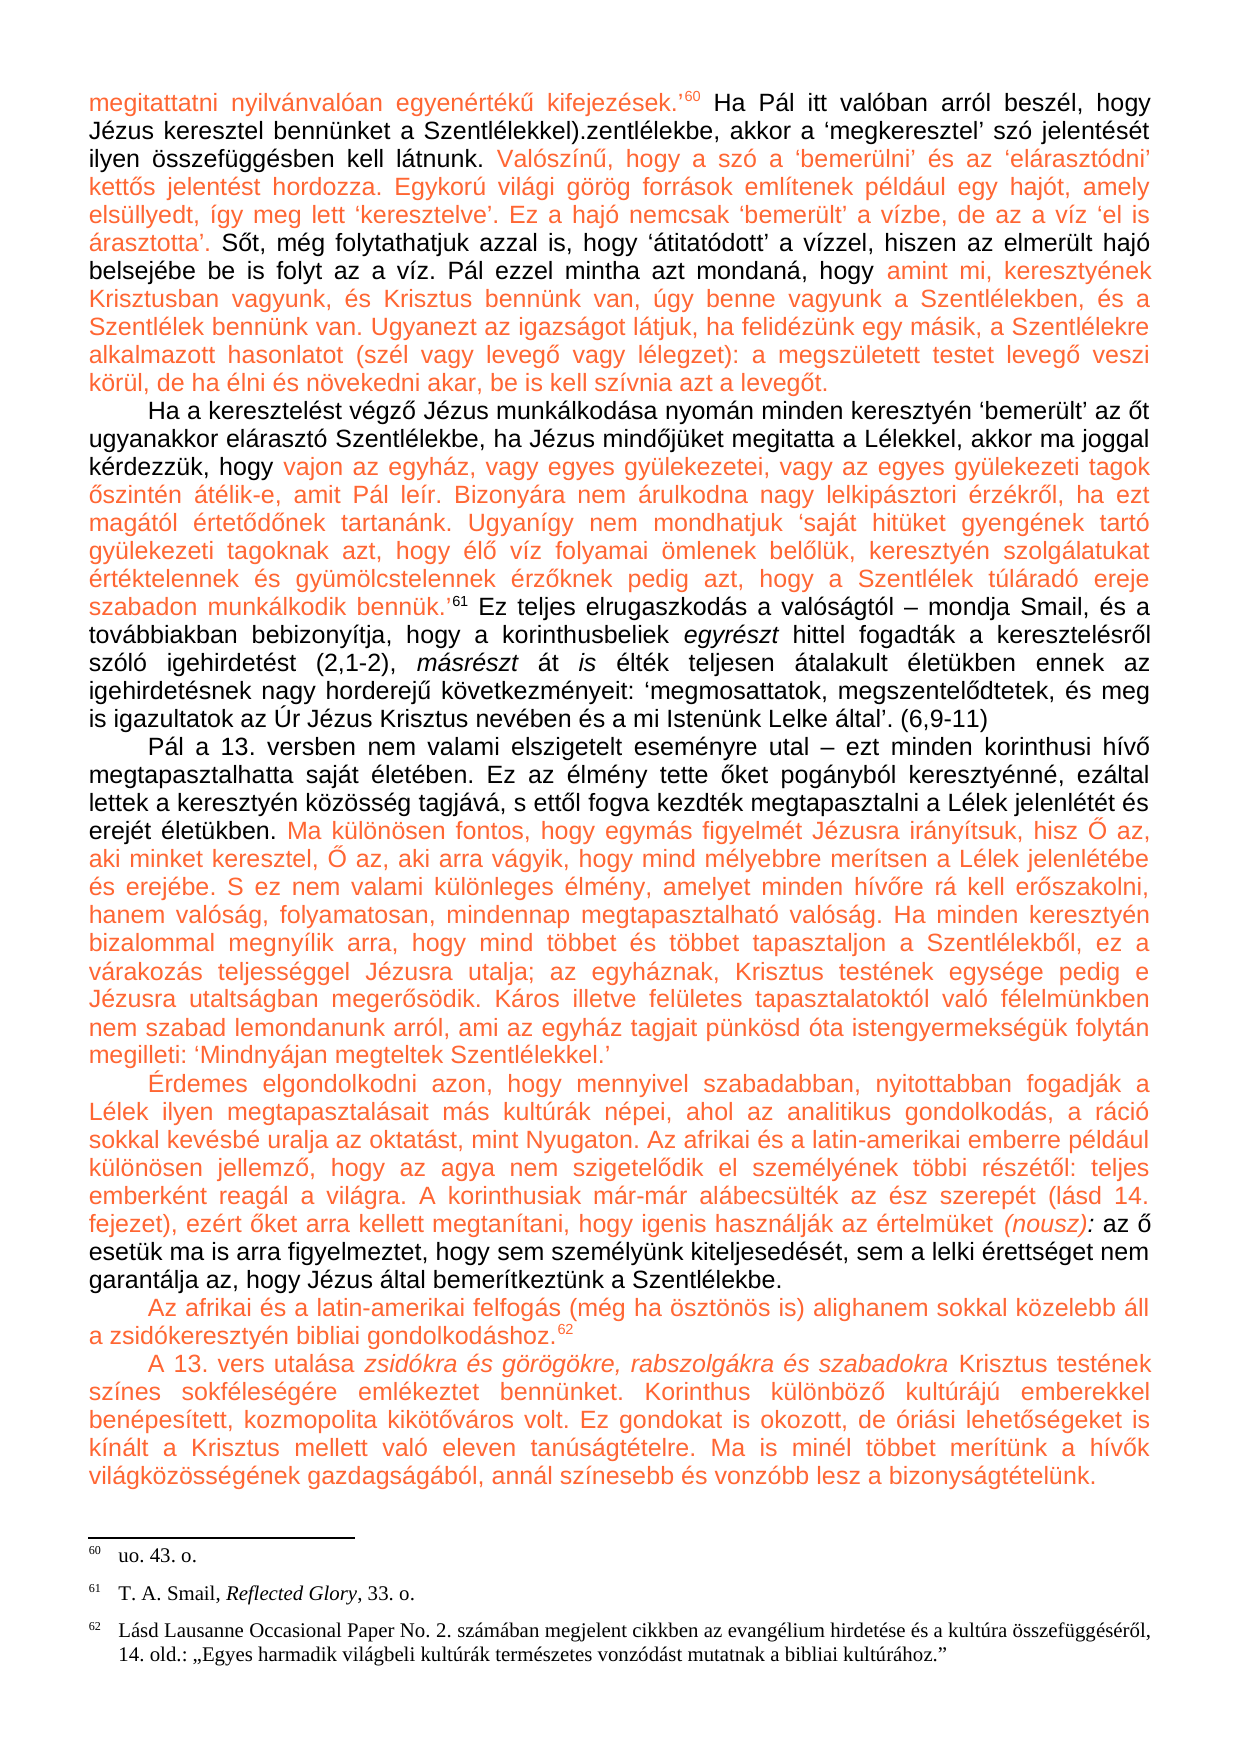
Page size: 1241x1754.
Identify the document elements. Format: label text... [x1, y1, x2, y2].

text Az afrikai és a latin-amerikai felfogás (még ha ösztönös is) alighanem sokkal közelebb áll a zsidókeresztyén bibliai gondolkodáshoz. [88, 1293, 1152, 1349]
text Ha a keresztelést végző Jézus munkálkodása nyomán minden keresztyén ‘bemerült’ az őt ugyanakkor elárasztó Szentlélekbe, ha Jézus mindőjüket megitatta a Lélekkel, akkor ma joggal kérdezzük, hogy vajon az egyház, vagy egyes gyülekezetei, vagy az egyes gyülekezeti tagok őszintén átélik‑e, amit Pál leír. Bizonyára nem árulkodna nagy lelkipásztori érzékről, ha ezt magától értetődőnek tartanánk. Ugyanígy nem mondhatjuk ‘saját hitüket gyengének tartó gyülekezeti tagoknak azt, hogy élő víz folyamai ömlenek belőlük, keresztyén szolgálatukat értéktelennek és gyümölcstelennek érzőknek pedig azt, hogy a Szentlélek túláradó ereje szabadon munkálkodik bennük.’ Ez teljes elrugaszkodás a valóságtól – mondja Smail, és a továbbiakban bebizonyítja, hogy a korinthusbeliek egyrészt hittel fogadták a keresztelésről szóló igehirdetést (2,1-2), másrészt át is élték teljesen átalakult életükben ennek az igehirdetésnek nagy horderejű következményeit: ‘megmosattatok, megszentelődtetek, és meg is igazultatok az Úr Jézus Krisztus nevében és a mi Istenünk Lelke által’. (6,9-11) [88, 397, 1152, 733]
text A 13. vers utalása zsidókra és görögökre, rabszolgákra és szabadokra Krisztus testének színes sokféleségére emlékeztet bennünket. Korinthus különböző kultúrájú emberekkel benépesített, kozmopolita kikötőváros volt. Ez gondokat is okozott, de óriási lehetőségeket is kínált a Krisztus mellett való eleven tanúságtételre. Ma is minél többet merítünk a hívők világközösségének gazdagságából, annál színesebb és vonzóbb lesz a bizonyságtételünk. [88, 1349, 1152, 1489]
text uo. 43. o. [88, 1544, 1152, 1567]
text Érdemes elgondolkodni azon, hogy mennyivel szabadabban, nyitottabban fogadják a Lélek ilyen megtapasztalásait más kultúrák népei, ahol az analitikus gondolkodás, a ráció sokkal kevésbé uralja az oktatást, mint Nyugaton. Az afrikai és a latin-amerikai emberre például különösen jellemző, hogy az agya nem szigetelődik el személyének többi részétől: teljes emberként reagál a világra. A korinthusiak már-már alábecsülték az ész szerepét (lásd 14. fejezet), ezért őket arra kellett megtanítani, hogy igenis használják az értelmüket (nousz): az ő esetük ma is arra figyelmeztet, hogy sem személyünk kiteljesedését, sem a lelki érettséget nem garantálja az, hogy Jézus által bemerítkeztünk a Szentlélekbe. [88, 1069, 1152, 1293]
text megitattatni nyilvánvalóan egyenértékű kifejezések.’ Ha Pál itt valóban arról beszél, hogy Jézus keresztel bennünket a Szentlélekkel).zentlélekbe, akkor a ‘megkeresztel’ szó jelentését ilyen összefüggésben kell látnunk. Valószínű, hogy a szó a ‘bemerülni’ és az ‘elárasztódni’ kettős jelentést hordozza. Egykorú világi görög források említenek például egy hajót, amely elsüllyedt, így meg lett ‘keresztelve’. Ez a hajó nemcsak ‘bemerült’ a vízbe, de az a víz ‘el is árasztotta’. Sőt, még folytathatjuk azzal is, hogy ‘átitatódott’ a vízzel, hiszen az elmerült hajó belsejébe be is folyt az a víz. Pál ezzel mintha azt mondaná, hogy amint mi, keresztyének Krisztusban vagyunk, és Krisztus bennünk van, úgy benne vagyunk a Szentlélekben, és a Szentlélek bennünk van. Ugyanezt az igazságot látjuk, ha felidézünk egy másik, a Szentlélekre alkalmazott hasonlatot (szél vagy levegő vagy lélegzet): a megszületett testet levegő veszi körül, de ha élni és növekedni akar, be is kell szívnia azt a levegőt. [88, 88, 1152, 397]
text Lásd Lausanne Occasional Paper No. 2. számában megjelent cikkben az evangélium hirdetése és a kultúra összefüggéséről, 14. old.: „Egyes harmadik világbeli kultúrák természetes vonzódást mutatnak a bibliai kultúrához.” [88, 1619, 1152, 1665]
text Pál a 13. versben nem valami elszigetelt eseményre utal – ezt minden korinthusi hívő megtapasztalhatta saját életében. Ez az élmény tette őket pogányból keresztyénné, ezáltal lettek a keresztyén közösség tagjává, s ettől fogva kezdték megtapasztalni a Lélek jelenlétét és erejét életükben. Ma különösen fontos, hogy egymás figyelmét Jézusra irányítsuk, hisz Ő az, aki minket keresztel, Ő az, aki arra vágyik, hogy mind mélyebbre merítsen a Lélek jelenlétébe és erejébe. S ez nem valami különleges élmény, amelyet minden hívőre rá kell erőszakolni, hanem valóság, folyamatosan, mindennap megtapasztalható valóság. Ha minden keresztyén bizalommal megnyílik arra, hogy mind többet és többet tapasztaljon a Szentlélekből, ez a várakozás teljességgel Jézusra utalja; az egyháznak, Krisztus testének egysége pedig e Jézusra utaltságban megerősödik. Káros illetve felületes tapasztalatoktól való félelmünkben nem szabad lemondanunk arról, ami az egyház tagjait pünkösd óta istengyermekségük folytán megilleti: ‘Mindnyájan megteltek Szentlélekkel.’ [88, 733, 1152, 1069]
text T. A. Smail, Reflected Glory, 33. o. [88, 1582, 1152, 1604]
